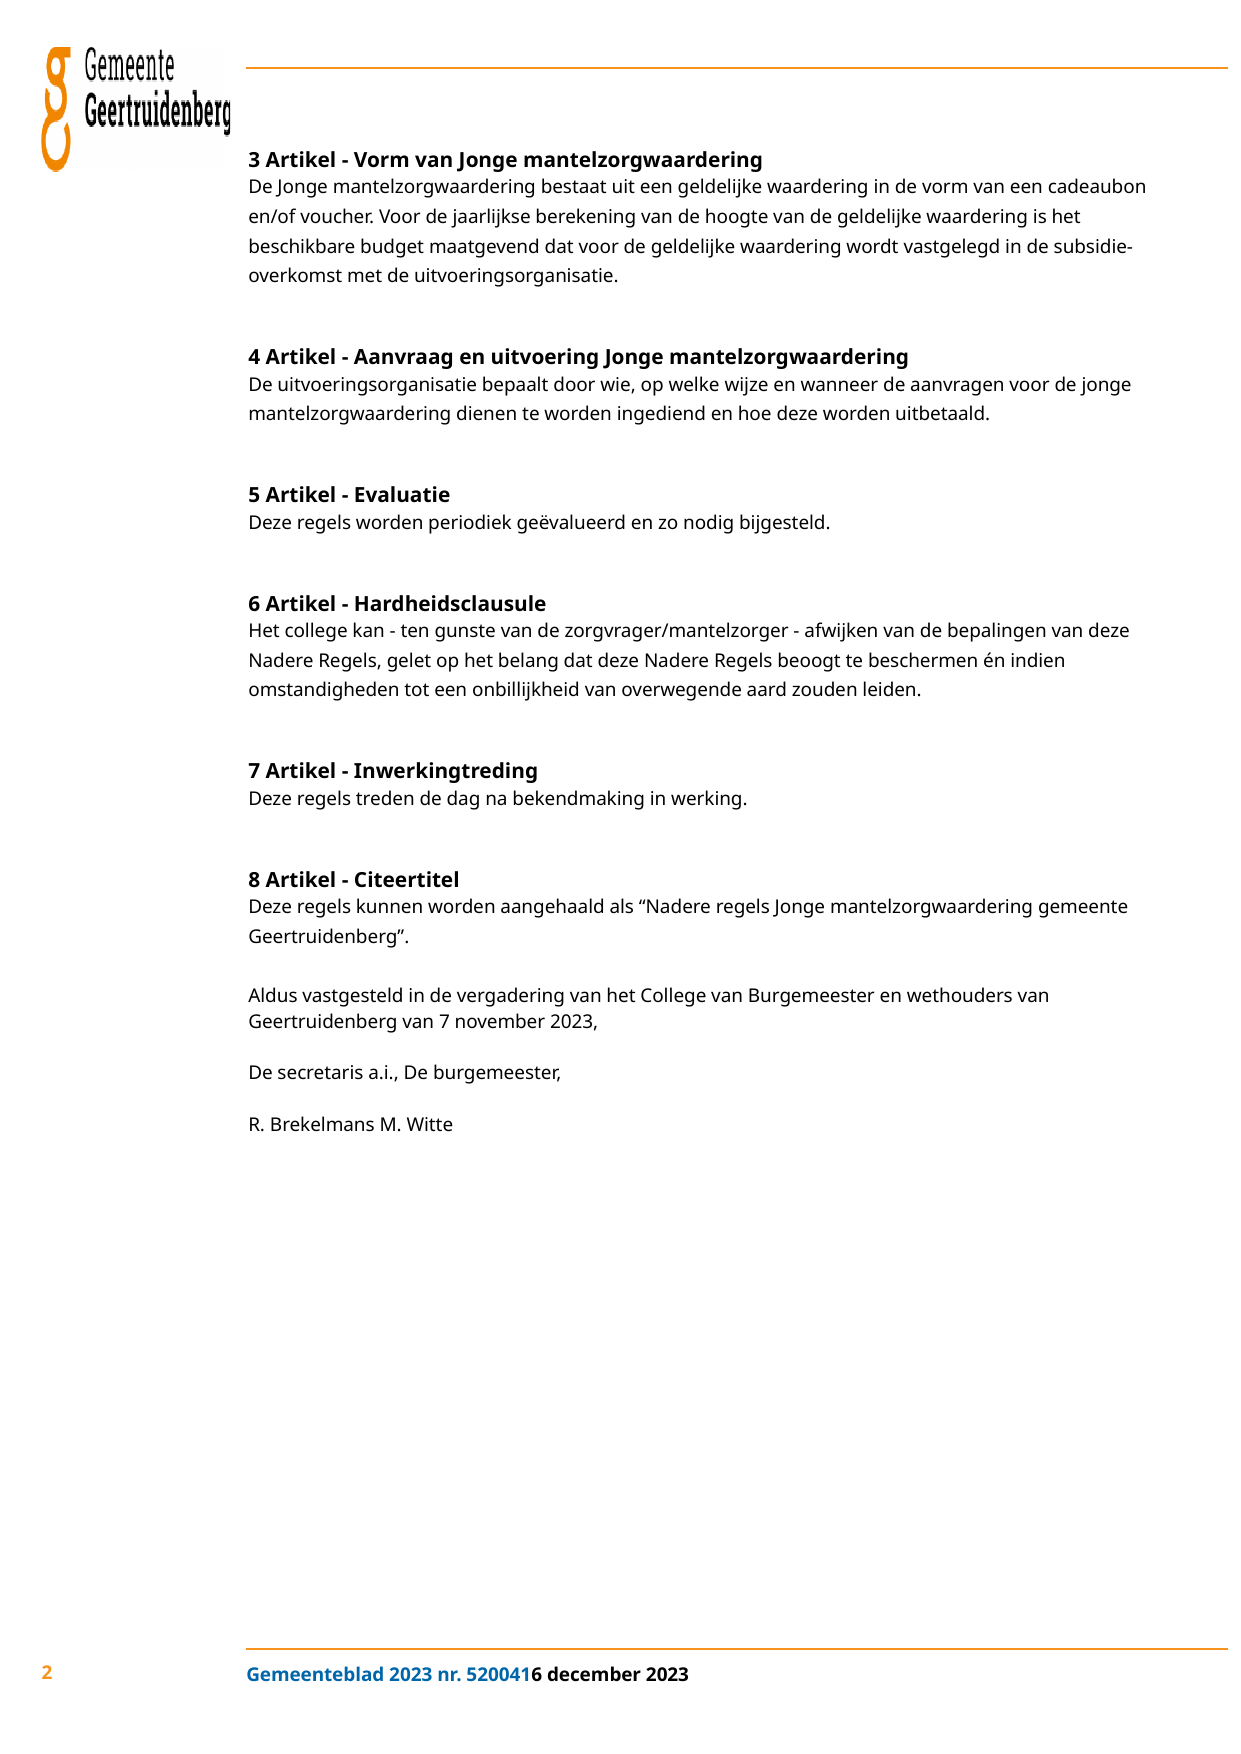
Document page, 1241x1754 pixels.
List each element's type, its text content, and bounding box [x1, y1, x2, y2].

text R. Brekelmans M. Witte [248, 1111, 1152, 1136]
text 8 Artikel - Citeertitel [248, 865, 1152, 893]
text Het college kan - ten gunste van de zorgvrager/mantelzorger - afwijken van de bepalingen van deze Nadere Regels, gelet op het belang dat deze Nadere Regels beoogt te beschermen én indien omstandigheden tot een onbillijkheid van overwegende aard zouden leiden. [248, 617, 1152, 702]
text Deze regels worden periodiek geëvalueerd en zo nodig bijgesteld. [248, 509, 1152, 534]
text Deze regels kunnen worden aangehaald als “Nadere regels Jonge mantelzorgwaardering gemeente Geertruidenberg”. [248, 893, 1152, 949]
text 5 Artikel - Evaluatie [248, 480, 1152, 509]
text 6 Artikel - Hardheidsclausule [248, 589, 1152, 617]
text 3 Artikel - Vorm van Jonge mantelzorgwaardering [248, 145, 1152, 174]
text De Jonge mantelzorgwaardering bestaat uit een geldelijke waardering in de vorm van een cadeaubon en/of voucher. Voor de jaarlijkse berekening van de hoogte van de geldelijke waardering is het beschikbare budget maatgevend dat voor de geldelijke waardering wordt vastgelegd in de subsidie-overkomst met de uitvoeringsorganisatie. [248, 174, 1152, 288]
text Deze regels treden de dag na bekendmaking in werking. [248, 785, 1152, 811]
text De secretaris a.i., De burgemeester, [248, 1059, 1152, 1085]
text 7 Artikel - Inwerkingtreding [248, 756, 1152, 785]
text 4 Artikel - Aanvraag en uitvoering Jonge mantelzorgwaardering [248, 342, 1152, 371]
text Aldus vastgesteld in de vergadering van het College van Burgemeester en wethouders van Geertruidenberg van 7 november 2023, [248, 982, 1152, 1033]
text De uitvoeringsorganisatie bepaalt door wie, op welke wijze en wanneer de aanvragen voor de jonge mantelzorgwaardering dienen te worden ingediend en hoe deze worden uitbetaald. [248, 371, 1152, 426]
picture [41, 47, 231, 172]
